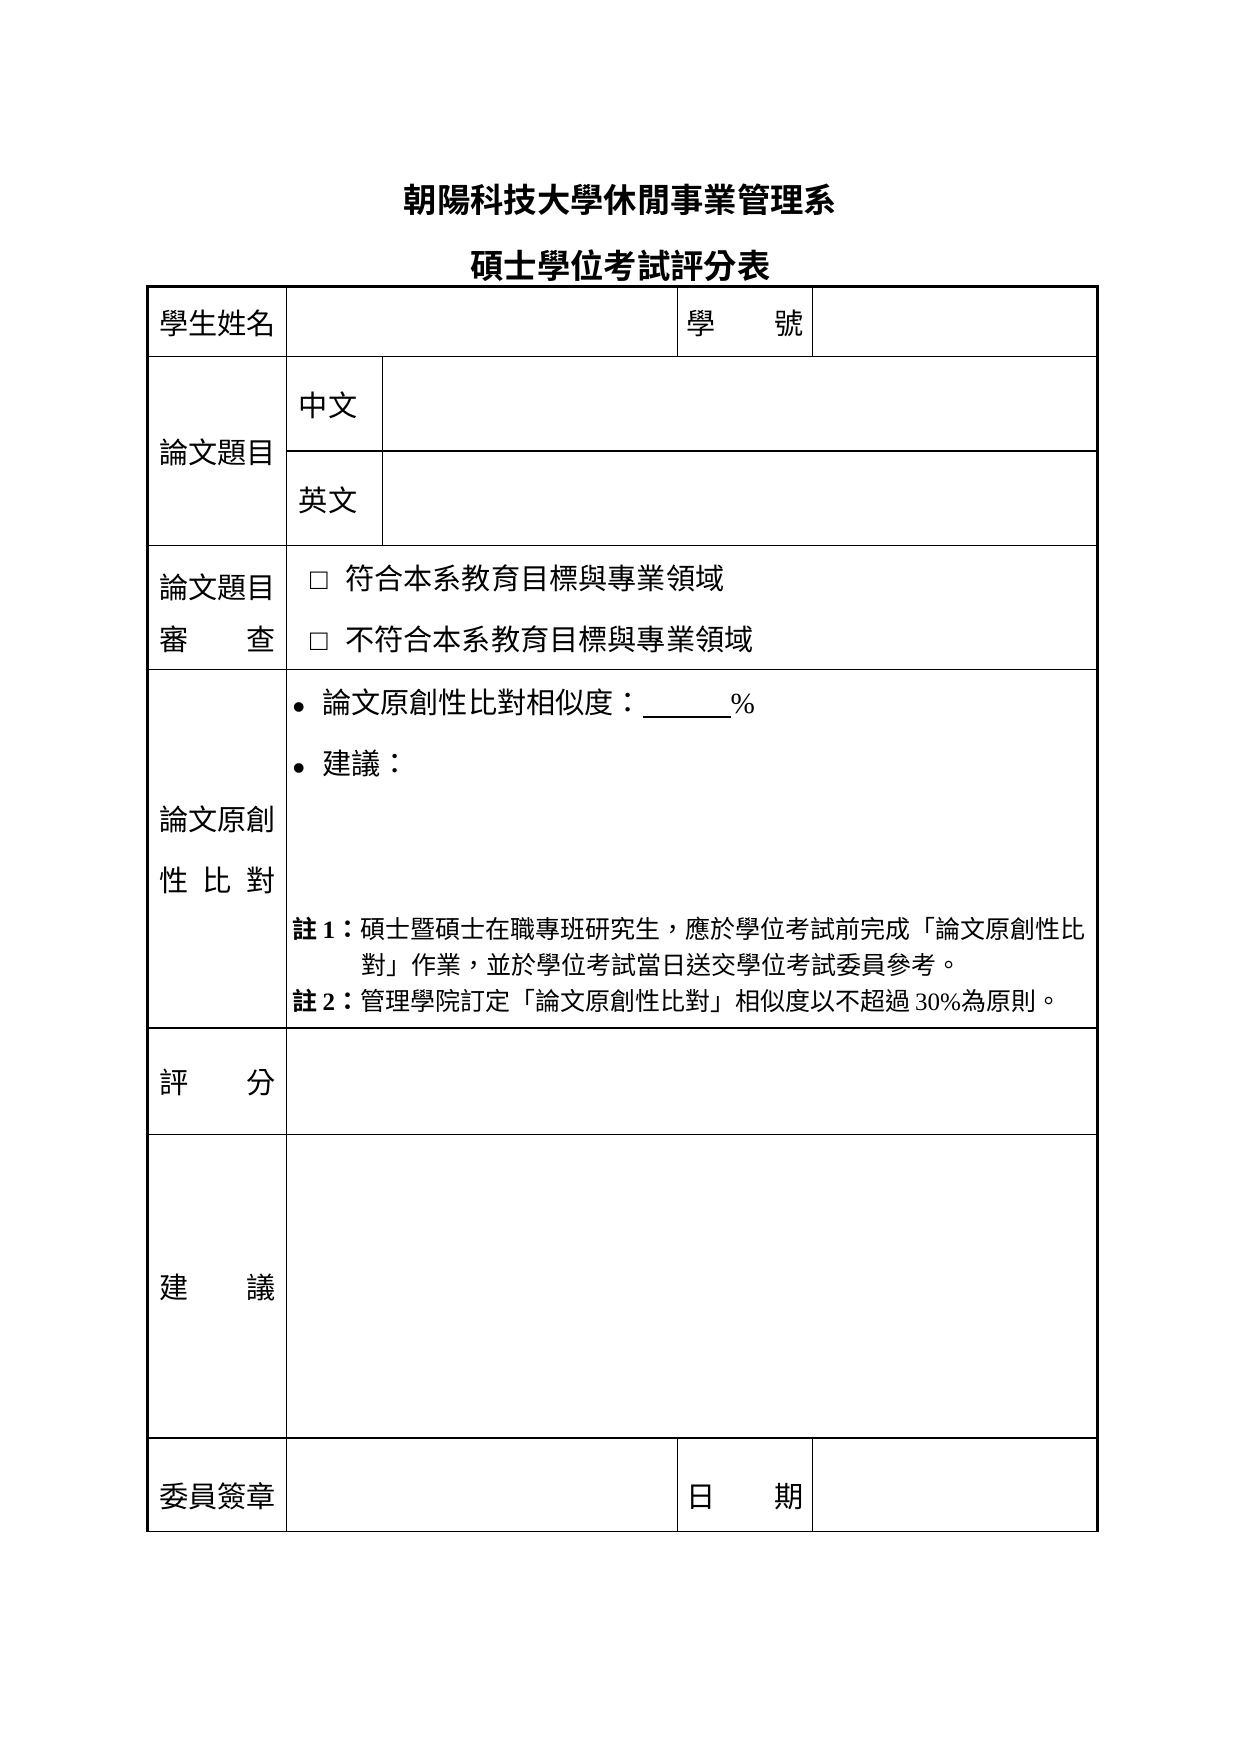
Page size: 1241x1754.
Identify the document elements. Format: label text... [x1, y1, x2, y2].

table_cell □ 符合本系教育目標與專業領域 □ 不符合本系教育目標與專業領域 [287, 546, 1096, 668]
table_header 學 號 [678, 288, 812, 356]
table_cell 日 期 [678, 1439, 812, 1531]
table_cell [287, 1029, 1096, 1133]
table_cell 評 分 [149, 1029, 286, 1133]
text 朝陽科技大學休閒事業管理系 [148, 174, 1092, 222]
text 碩士學位考試評分表 [148, 222, 1092, 285]
table_cell [383, 357, 1096, 450]
table_cell 論文原創性比對相似度： % 建議： 註1：碩士暨碩士在職專班研究生，應於學位考試前完成「論文原創性比對」作業，並於學位考試當日送交學位考試委員參考。 註2：管理學院訂定「論文原創性比對」相似度以不超過30%為原則。 [287, 670, 1096, 1027]
table_header 學生姓名 [149, 288, 286, 356]
table_cell 論文原創 性 比 對 [149, 670, 286, 1027]
table_cell 建 議 [149, 1135, 286, 1437]
table_header [287, 288, 677, 356]
table_cell 委員簽章 [149, 1439, 286, 1531]
table_cell [287, 1439, 677, 1531]
table_cell 中文 [287, 357, 382, 450]
table_cell [813, 1439, 1096, 1531]
table_cell [287, 1135, 1096, 1437]
table_cell [383, 452, 1096, 545]
table_header [813, 288, 1096, 356]
table_cell 論文題目 審 查 [149, 546, 286, 668]
table_cell 英文 [287, 452, 382, 545]
table_cell 論文題目 [149, 357, 286, 545]
